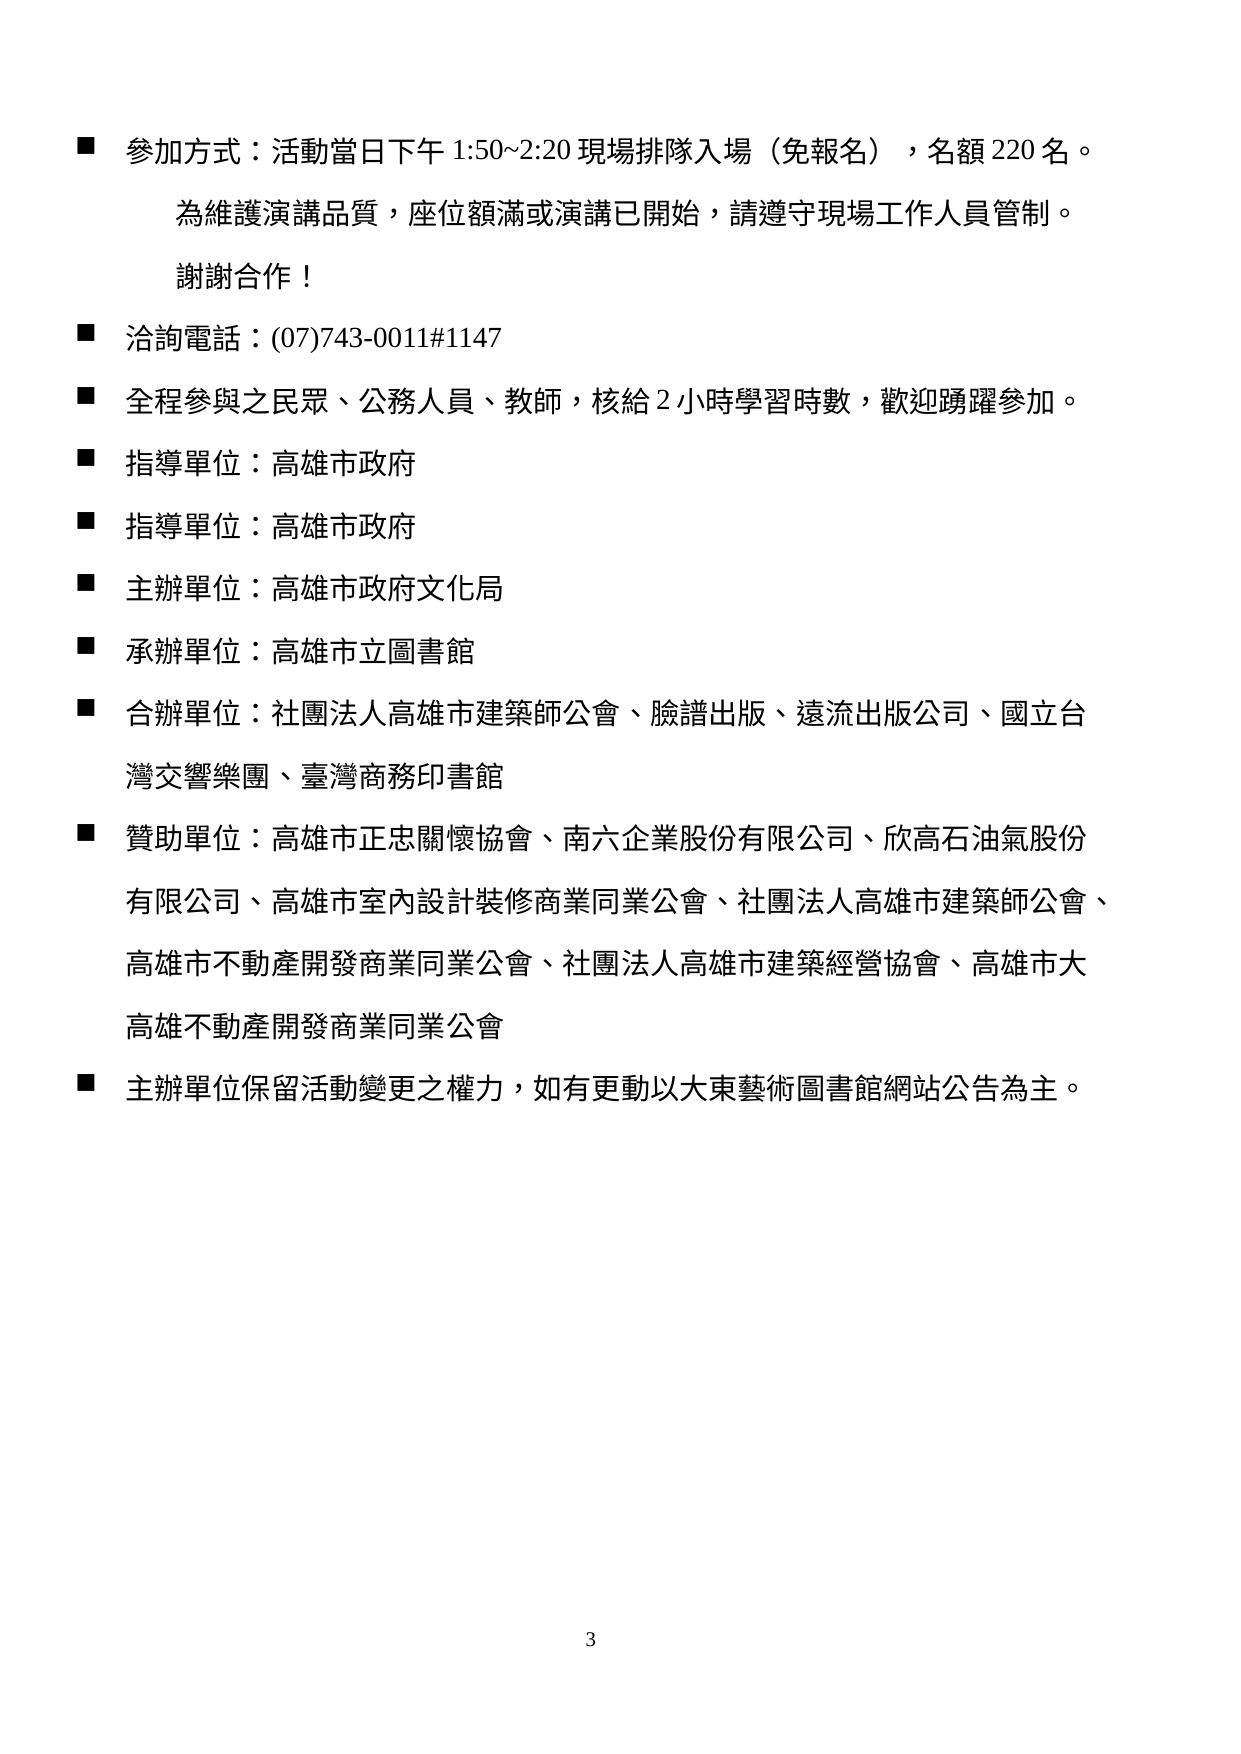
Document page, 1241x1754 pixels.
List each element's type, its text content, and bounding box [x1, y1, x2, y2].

list 洽詢電話：(07)743-0011#1147 [75, 295, 1106, 358]
list 全程參與之民眾、公務人員、教師，核給2小時學習時數，歡迎踴躍參加。 [75, 358, 1106, 420]
list 主辦單位保留活動變更之權力，如有更動以大東藝術圖書館網站公告為主。 [75, 1045, 1106, 1108]
list 指導單位：高雄市政府 [75, 420, 1106, 483]
list 主辦單位：高雄市政府文化局 [75, 545, 1106, 608]
list 承辦單位：高雄市立圖書館 [75, 608, 1106, 670]
list 贊助單位：高雄市正忠關懷協會、南六企業股份有限公司、欣高石油氣股份有限公司、高雄市室內設計裝修商業同業公會、社團法人高雄市建築師公會、高雄市不動產開發商業同業公會、社團法人高雄市建築經營協會、高雄市大高雄不動產開發商業同業公會 [75, 795, 1106, 1045]
list 合辦單位：社團法人高雄市建築師公會、臉譜出版、遠流出版公司、國立台灣交響樂團、臺灣商務印書館 [75, 670, 1106, 795]
list 參加方式：活動當日下午1:50~2:20現場排隊入場（免報名），名額220名。為維護演講品質，座位額滿或演講已開始，請遵守現場工作人員管制。謝謝合作！ [75, 108, 1106, 295]
list 指導單位：高雄市政府 [75, 483, 1106, 545]
